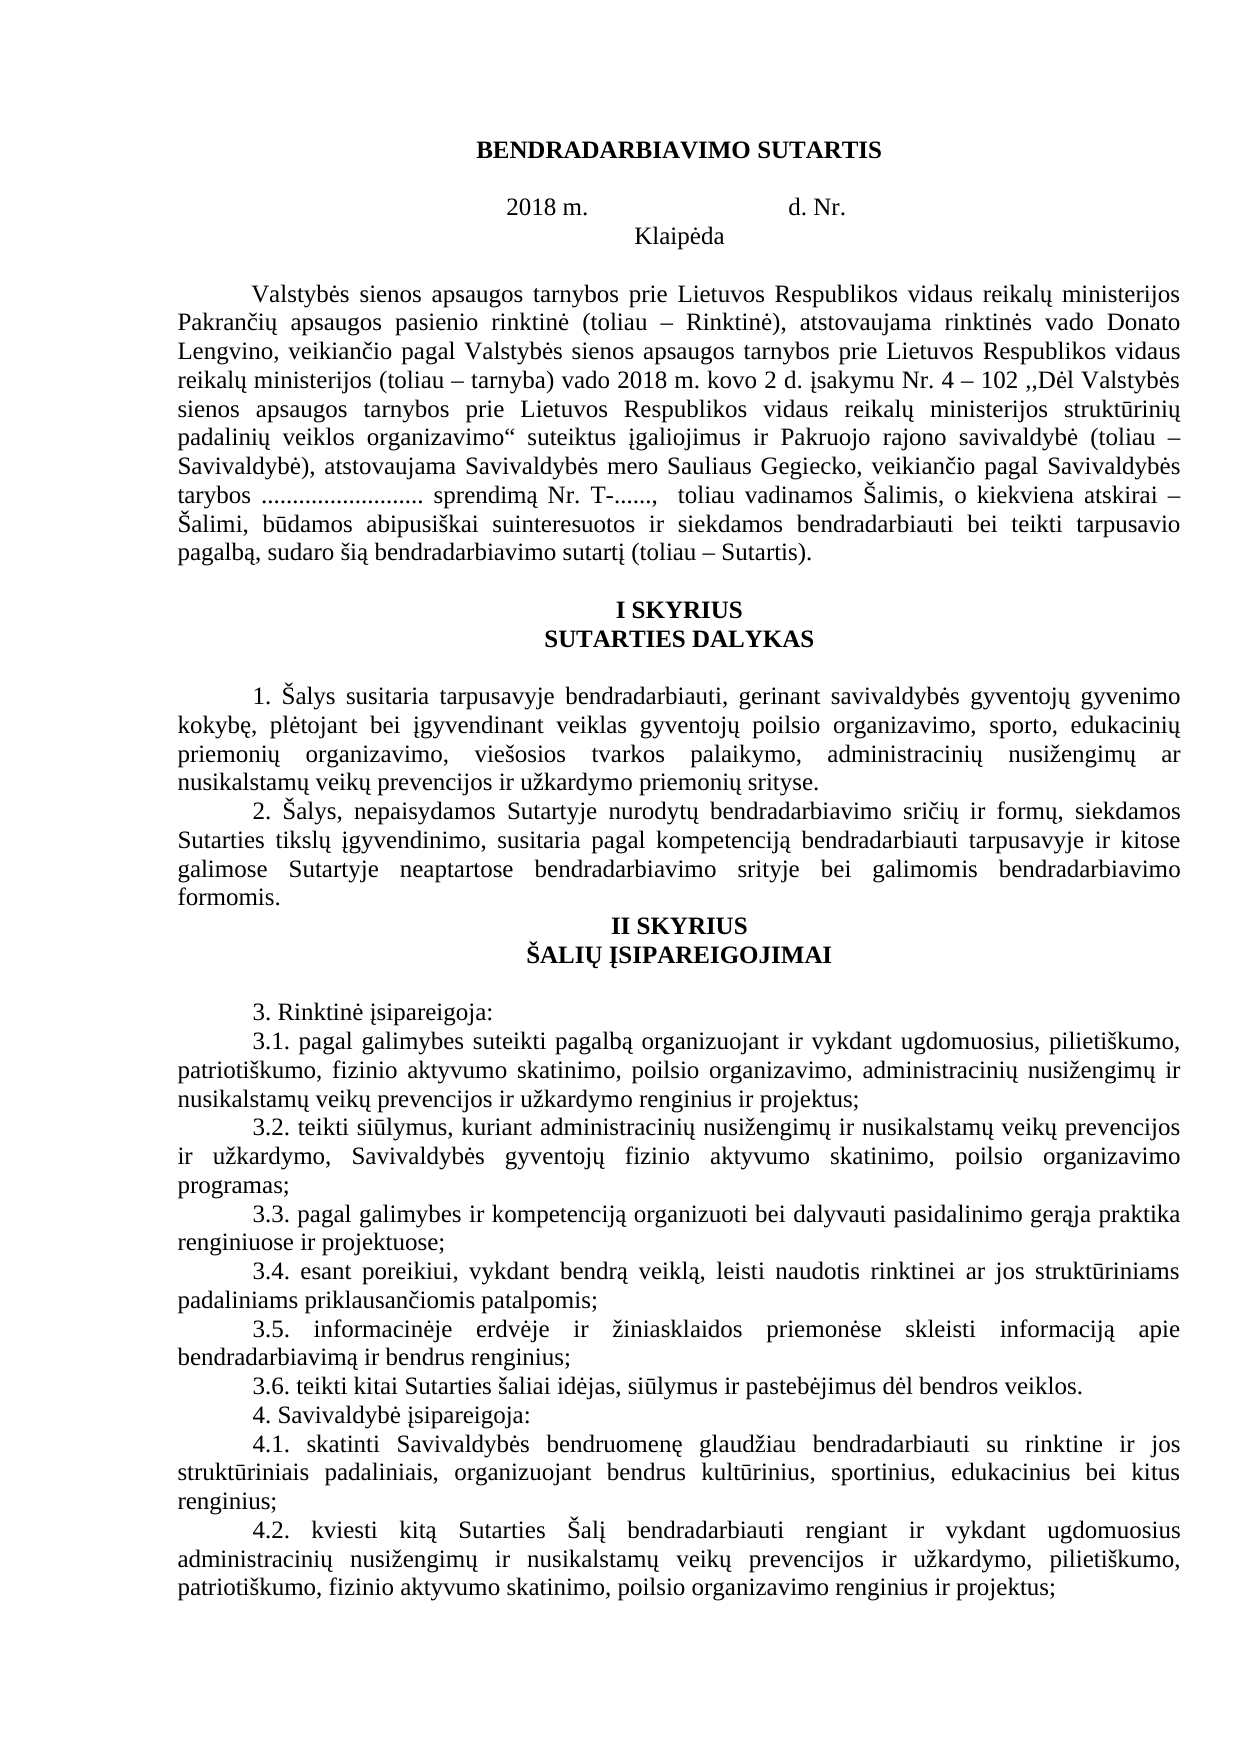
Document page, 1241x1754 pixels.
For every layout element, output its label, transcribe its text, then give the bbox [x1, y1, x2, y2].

text II SKYRIUS [177, 911, 1181, 940]
text 4.2. kviesti kitą Sutarties Šalį bendradarbiauti rengiant ir vykdant ugdomuosius administracinių nusižengimų ir nusikalstamų veikų prevencijos ir užkardymo, pilietiškumo, patriotiškumo, fizinio aktyvumo skatinimo, poilsio organizavimo renginius ir projektus; [177, 1515, 1181, 1601]
text 3.2. teikti siūlymus, kuriant administracinių nusižengimų ir nusikalstamų veikų prevencijos ir užkardymo, Savivaldybės gyventojų fizinio aktyvumo skatinimo, poilsio organizavimo programas; [177, 1112, 1181, 1199]
text Klaipėda [177, 221, 1181, 250]
text 3.5. informacinėje erdvėje ir žiniasklaidos priemonėse skleisti informaciją apie bendradarbiavimą ir bendrus renginius; [177, 1314, 1181, 1371]
text I SKYRIUS [177, 595, 1181, 624]
text 3.1. pagal galimybes suteikti pagalbą organizuojant ir vykdant ugdomuosius, pilietiškumo, patriotiškumo, fizinio aktyvumo skatinimo, poilsio organizavimo, administracinių nusižengimų ir nusikalstamų veikų prevencijos ir užkardymo renginius ir projektus; [177, 1026, 1181, 1112]
text 3.3. pagal galimybes ir kompetenciją organizuoti bei dalyvauti pasidalinimo gerąja praktika renginiuose ir projektuose; [177, 1199, 1181, 1256]
text 2018 m. d. Nr. [177, 192, 1181, 221]
text Valstybės sienos apsaugos tarnybos prie Lietuvos Respublikos vidaus reikalų ministerijos Pakrančių apsaugos pasienio rinktinė (toliau – Rinktinė), atstovaujama rinktinės vado Donato Lengvino, veikiančio pagal Valstybės sienos apsaugos tarnybos prie Lietuvos Respublikos vidaus reikalų ministerijos (toliau – tarnyba) vado 2018 m. kovo 2 d. įsakymu Nr. 4 – 102 ,,Dėl Valstybės sienos apsaugos tarnybos prie Lietuvos Respublikos vidaus reikalų ministerijos struktūrinių padalinių veiklos organizavimo“ suteiktus įgaliojimus ir Pakruojo rajono savivaldybė (toliau – Savivaldybė), atstovaujama Savivaldybės mero Sauliaus Gegiecko, veikiančio pagal Savivaldybės tarybos .......................... sprendimą Nr. T-......, toliau vadinamos Šalimis, o kiekviena atskirai – Šalimi, būdamos abipusiškai suinteresuotos ir siekdamos bendradarbiauti bei teikti tarpusavio pagalbą, sudaro šią bendradarbiavimo sutartį (toliau – Sutartis). [177, 279, 1181, 566]
text ŠALIŲ ĮSIPAREIGOJIMAI [177, 940, 1181, 969]
text 1. Šalys susitaria tarpusavyje bendradarbiauti, gerinant savivaldybės gyventojų gyvenimo kokybę, plėtojant bei įgyvendinant veiklas gyventojų poilsio organizavimo, sporto, edukacinių priemonių organizavimo, viešosios tvarkos palaikymo, administracinių nusižengimų ar nusikalstamų veikų prevencijos ir užkardymo priemonių srityse. [177, 681, 1181, 796]
text 4. Savivaldybė įsipareigoja: [177, 1400, 1181, 1429]
text 4.1. skatinti Savivaldybės bendruomenę glaudžiau bendradarbiauti su rinktine ir jos struktūriniais padaliniais, organizuojant bendrus kultūrinius, sportinius, edukacinius bei kitus renginius; [177, 1429, 1181, 1515]
text BENDRADARBIAVIMO SUTARTIS [177, 135, 1181, 164]
text 3.6. teikti kitai Sutarties šaliai idėjas, siūlymus ir pastebėjimus dėl bendros veiklos. [177, 1371, 1181, 1400]
text 2. Šalys, nepaisydamos Sutartyje nurodytų bendradarbiavimo sričių ir formų, siekdamos Sutarties tikslų įgyvendinimo, susitaria pagal kompetenciją bendradarbiauti tarpusavyje ir kitose galimose Sutartyje neaptartose bendradarbiavimo srityje bei galimomis bendradarbiavimo formomis. [177, 796, 1181, 911]
text 3. Rinktinė įsipareigoja: [177, 997, 1181, 1026]
text SUTARTIES DALYKAS [177, 624, 1181, 652]
text 3.4. esant poreikiui, vykdant bendrą veiklą, leisti naudotis rinktinei ar jos struktūriniams padaliniams priklausančiomis patalpomis; [177, 1256, 1181, 1314]
